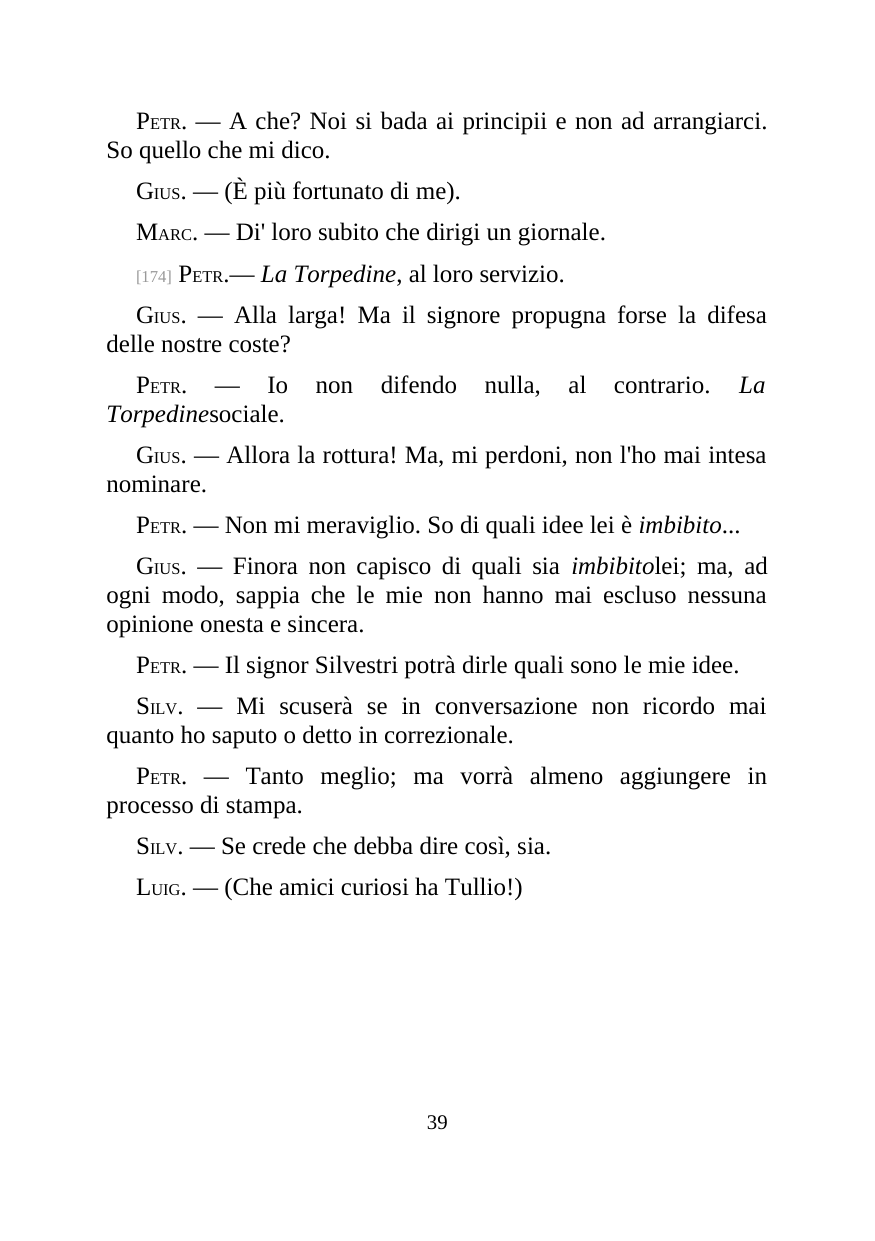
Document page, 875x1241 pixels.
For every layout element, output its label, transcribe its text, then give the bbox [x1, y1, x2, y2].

text Gius. ― Allora la rottura! Ma, mi perdoni, non l'ho mai intesa nominare. [106, 440, 768, 497]
text Petr. ― Tanto meglio; ma vorrà almeno aggiungere in processo di stampa. [106, 761, 768, 819]
text Petr. ― Il signor Silvestri potrà dirle quali sono le mie idee. [106, 650, 768, 679]
text Gius. ― (È più fortunato di me). [106, 176, 768, 205]
text Gius. ― Alla larga! Ma il signore propugna forse la difesa delle nostre coste? [106, 300, 768, 357]
text Silv. ― Se crede che debba dire così, sia. [106, 831, 768, 860]
text Petr. ― Io non difendo nulla, al contrario. La Torpedinesociale. [106, 370, 768, 427]
text Petr. ― A che? Noi si bada ai principii e non ad arrangiarci. So quello che mi dico. [106, 106, 768, 164]
text Luig. ― (Che amici curiosi ha Tullio!) [106, 872, 768, 901]
text Petr. ― Non mi meraviglio. So di quali idee lei è imbibito... [106, 510, 768, 539]
text Gius. ― Finora non capisco di quali sia imbibitolei; ma, ad ogni modo, sappia che le mie non hanno mai escluso nessuna opinione onesta e sincera. [106, 551, 768, 637]
text Marc. ― Di' loro subito che dirigi un giornale. [106, 217, 768, 246]
text [174] Petr.― La Torpedine, al loro servizio. [106, 259, 768, 287]
text Silv. ― Mi scuserà se in conversazione non ricordo mai quanto ho saputo o detto in correzionale. [106, 691, 768, 749]
